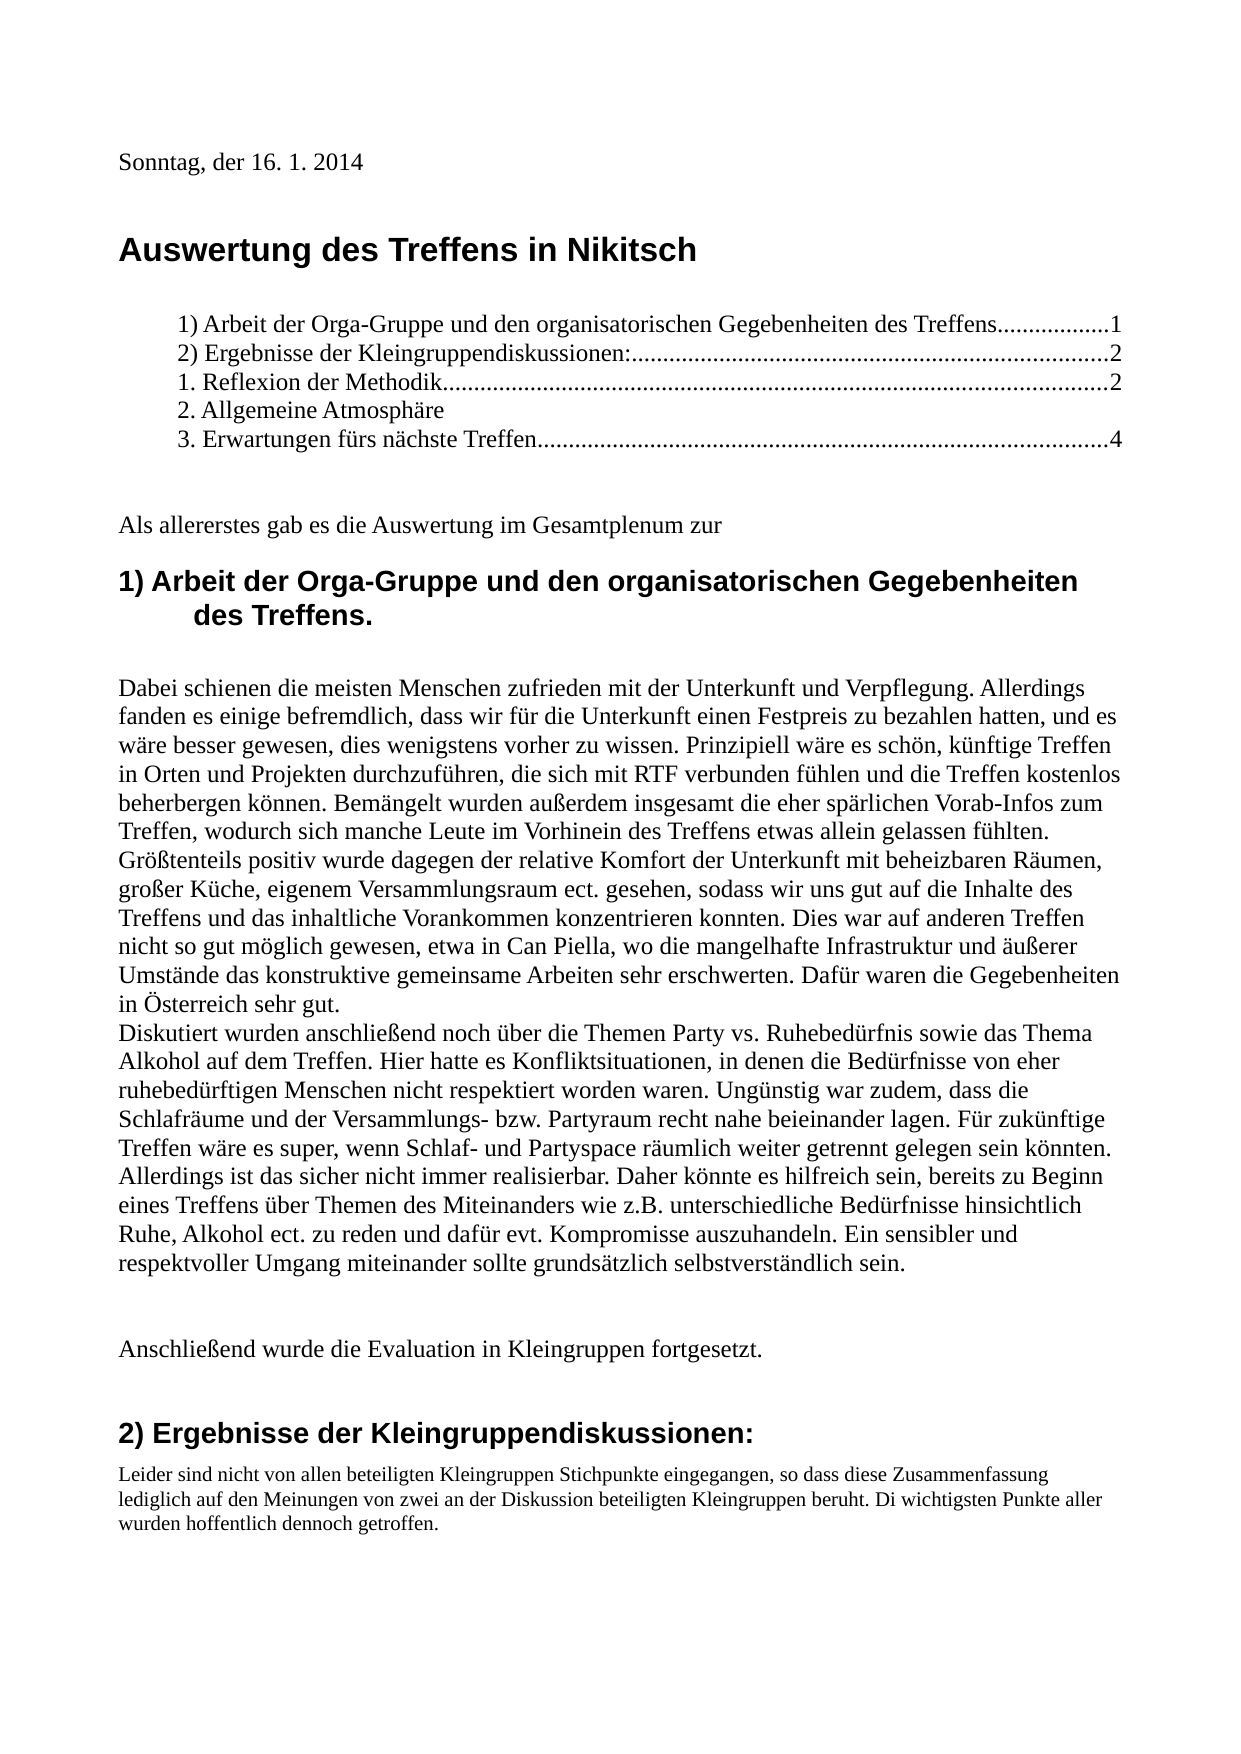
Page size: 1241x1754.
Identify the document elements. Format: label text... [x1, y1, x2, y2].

text 1. Reflexion der Methodik 2 [177, 367, 1122, 396]
text Als allererstes gab es die Auswertung im Gesamtplenum zur [118, 511, 1122, 539]
text 1) Arbeit der Orga-Gruppe und den organisatorischen Gegebenheiten des Treffens. 1 [177, 309, 1122, 338]
subtitle 2) Ergebnisse der Kleingruppendiskussionen: [118, 1416, 1122, 1450]
text 2) Ergebnisse der Kleingruppendiskussionen: 2 [177, 338, 1122, 367]
text 3. Erwartungen fürs nächste Treffen 4 [177, 424, 1122, 453]
subtitle Auswertung des Treffens in Nikitsch [118, 229, 1122, 268]
text Anschließend wurde die Evaluation in Kleingruppen fortgesetzt. [118, 1334, 1122, 1363]
text Sonntag, der 16. 1. 2014 [118, 147, 1122, 176]
subtitle 1) Arbeit der Orga-Gruppe und den organisatorischen Gegebenheiten des Treffens. [118, 564, 1122, 631]
text Leider sind nicht von allen beteiligten Kleingruppen Stichpunkte eingegangen, so dass diese Zusammenfassung lediglich auf den Meinungen von zwei an der Diskussion beteiligten Kleingruppen beruht. Di wichtigsten Punkte aller wurden hoffentlich dennoch getroffen. [118, 1462, 1122, 1534]
text Dabei schienen die meisten Menschen zufrieden mit der Unterkunft und Verpflegung. Allerdings fanden es einige befremdlich, dass wir für die Unterkunft einen Festpreis zu bezahlen hatten, und es wäre besser gewesen, dies wenigstens vorher zu wissen. Prinzipiell wäre es schön, künftige Treffen in Orten und Projekten durchzuführen, die sich mit RTF verbunden fühlen und die Treffen kostenlos beherbergen können. Bemängelt wurden außerdem insgesamt die eher spärlichen Vorab-Infos zum Treffen, wodurch sich manche Leute im Vorhinein des Treffens etwas allein gelassen fühlten. Größtenteils positiv wurde dagegen der relative Komfort der Unterkunft mit beheizbaren Räumen, großer Küche, eigenem Versammlungsraum ect. gesehen, sodass wir uns gut auf die Inhalte des Treffens und das inhaltliche Vorankommen konzentrieren konnten. Dies war auf anderen Treffen nicht so gut möglich gewesen, etwa in Can Piella, wo die mangelhafte Infrastruktur und äußerer Umstände das konstruktive gemeinsame Arbeiten sehr erschwerten. Dafür waren die Gegebenheiten in Österreich sehr gut. [118, 673, 1122, 1018]
text 2. Allgemeine Atmosphäre [177, 396, 1122, 424]
text Diskutiert wurden anschließend noch über die Themen Party vs. Ruhebedürfnis sowie das Thema Alkohol auf dem Treffen. Hier hatte es Konfliktsituationen, in denen die Bedürfnisse von eher ruhebedürftigen Menschen nicht respektiert worden waren. Ungünstig war zudem, dass die Schlafräume und der Versammlungs- bzw. Partyraum recht nahe beieinander lagen. Für zukünftige Treffen wäre es super, wenn Schlaf- und Partyspace räumlich weiter getrennt gelegen sein könnten. Allerdings ist das sicher nicht immer realisierbar. Daher könnte es hilfreich sein, bereits zu Beginn eines Treffens über Themen des Miteinanders wie z.B. unterschiedliche Bedürfnisse hinsichtlich Ruhe, Alkohol ect. zu reden und dafür evt. Kompromisse auszuhandeln. Ein sensibler und respektvoller Umgang miteinander sollte grundsätzlich selbstverständlich sein. [118, 1018, 1122, 1276]
